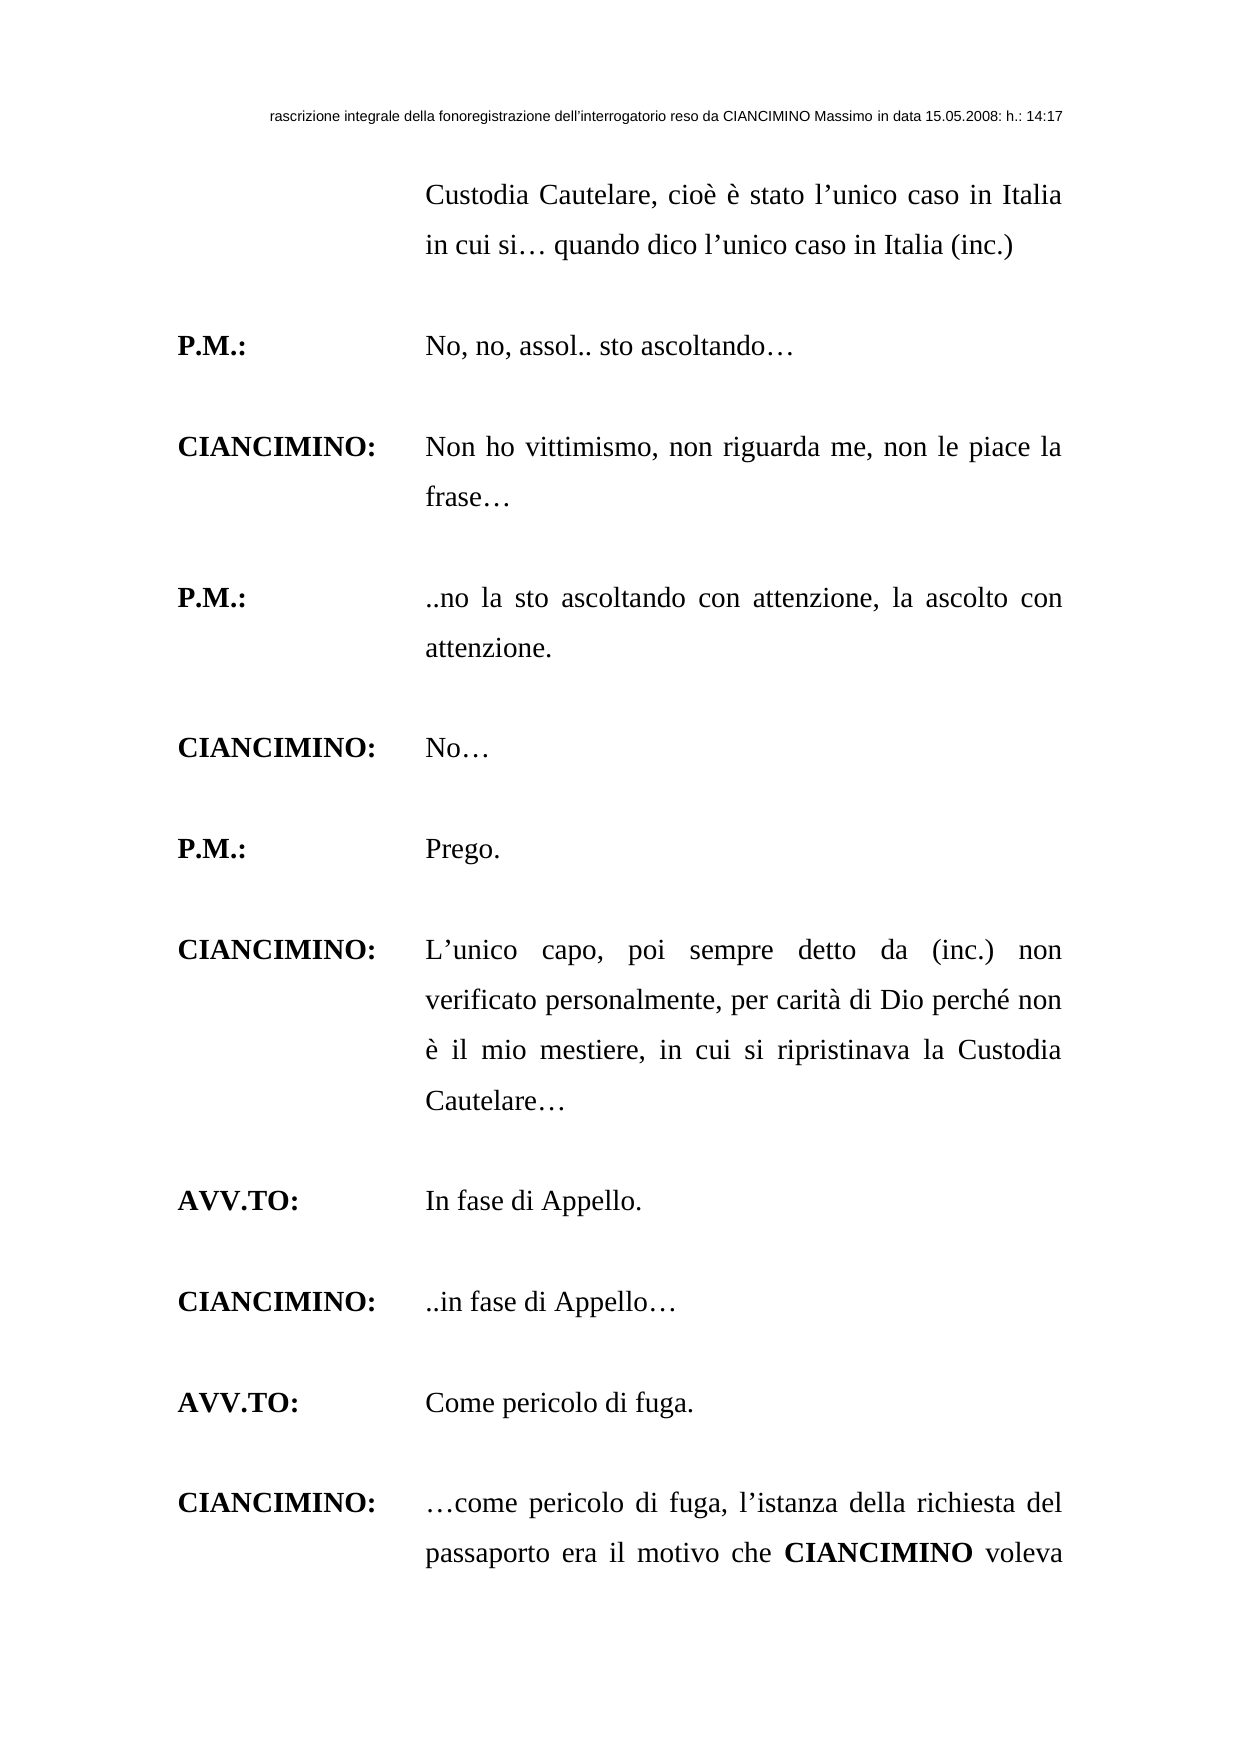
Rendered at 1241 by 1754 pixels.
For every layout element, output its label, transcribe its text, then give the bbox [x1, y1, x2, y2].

text AVV.TO: In fase di Appello. [177, 1183, 1063, 1217]
text P.M.: ..no la sto ascoltando con attenzione, la ascolto con attenzione. [177, 580, 1063, 663]
text P.M.: No, no, assol.. sto ascoltando… [177, 328, 1063, 362]
text P.M.: Prego. [177, 831, 1063, 865]
text CIANCIMINO: Non ho vittimismo, non riguarda me, non le piace la frase… [177, 429, 1063, 513]
text Custodia Cautelare, cioè è stato l’unico caso in Italia in cui si… quando dico l’unico caso in Italia (inc.) [177, 177, 1063, 261]
text CIANCIMINO: …come pericolo di fuga, l’istanza della richiesta del passaporto era il motivo che CIANCIMINO voleva [177, 1485, 1063, 1569]
text CIANCIMINO: ..in fase di Appello… [177, 1284, 1063, 1318]
text CIANCIMINO: No… [177, 731, 1063, 764]
text AVV.TO: Come pericolo di fuga. [177, 1385, 1063, 1418]
text CIANCIMINO: L’unico capo, poi sempre detto da (inc.) non verificato personalmente, per carità di Dio perché non è il mio mestiere, in cui si ripristinava la Custodia Cautelare… [177, 932, 1063, 1116]
